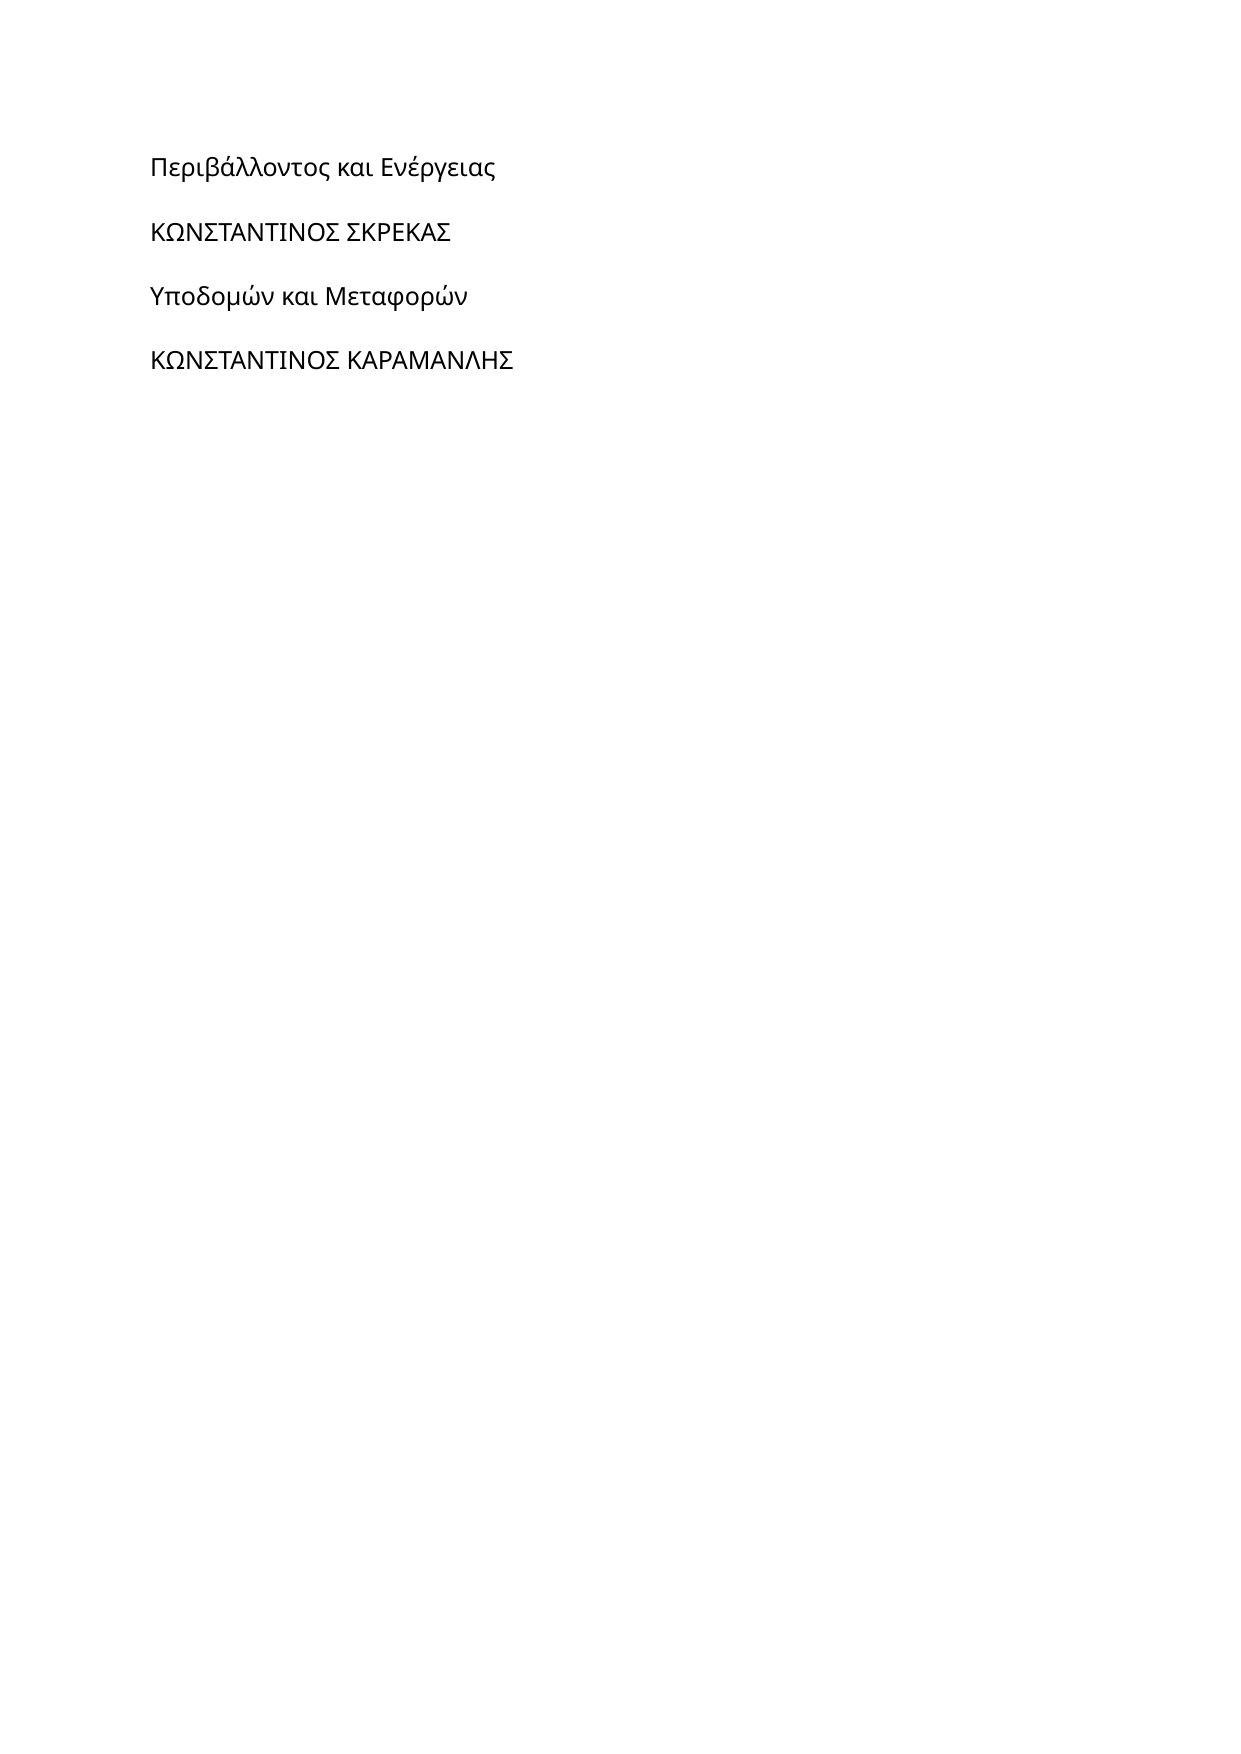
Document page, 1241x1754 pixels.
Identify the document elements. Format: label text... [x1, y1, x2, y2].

text Περιβάλλοντος και Ενέργειας [150, 150, 1090, 184]
text ΚΩΝΣΤΑΝΤΙΝΟΣ ΚΑΡΑΜΑΝΛΗΣ [150, 342, 1090, 377]
text ΚΩΝΣΤΑΝΤΙΝΟΣ ΣΚΡΕΚΑΣ [150, 214, 1090, 248]
text Υποδομών και Μεταφορών [150, 278, 1090, 312]
